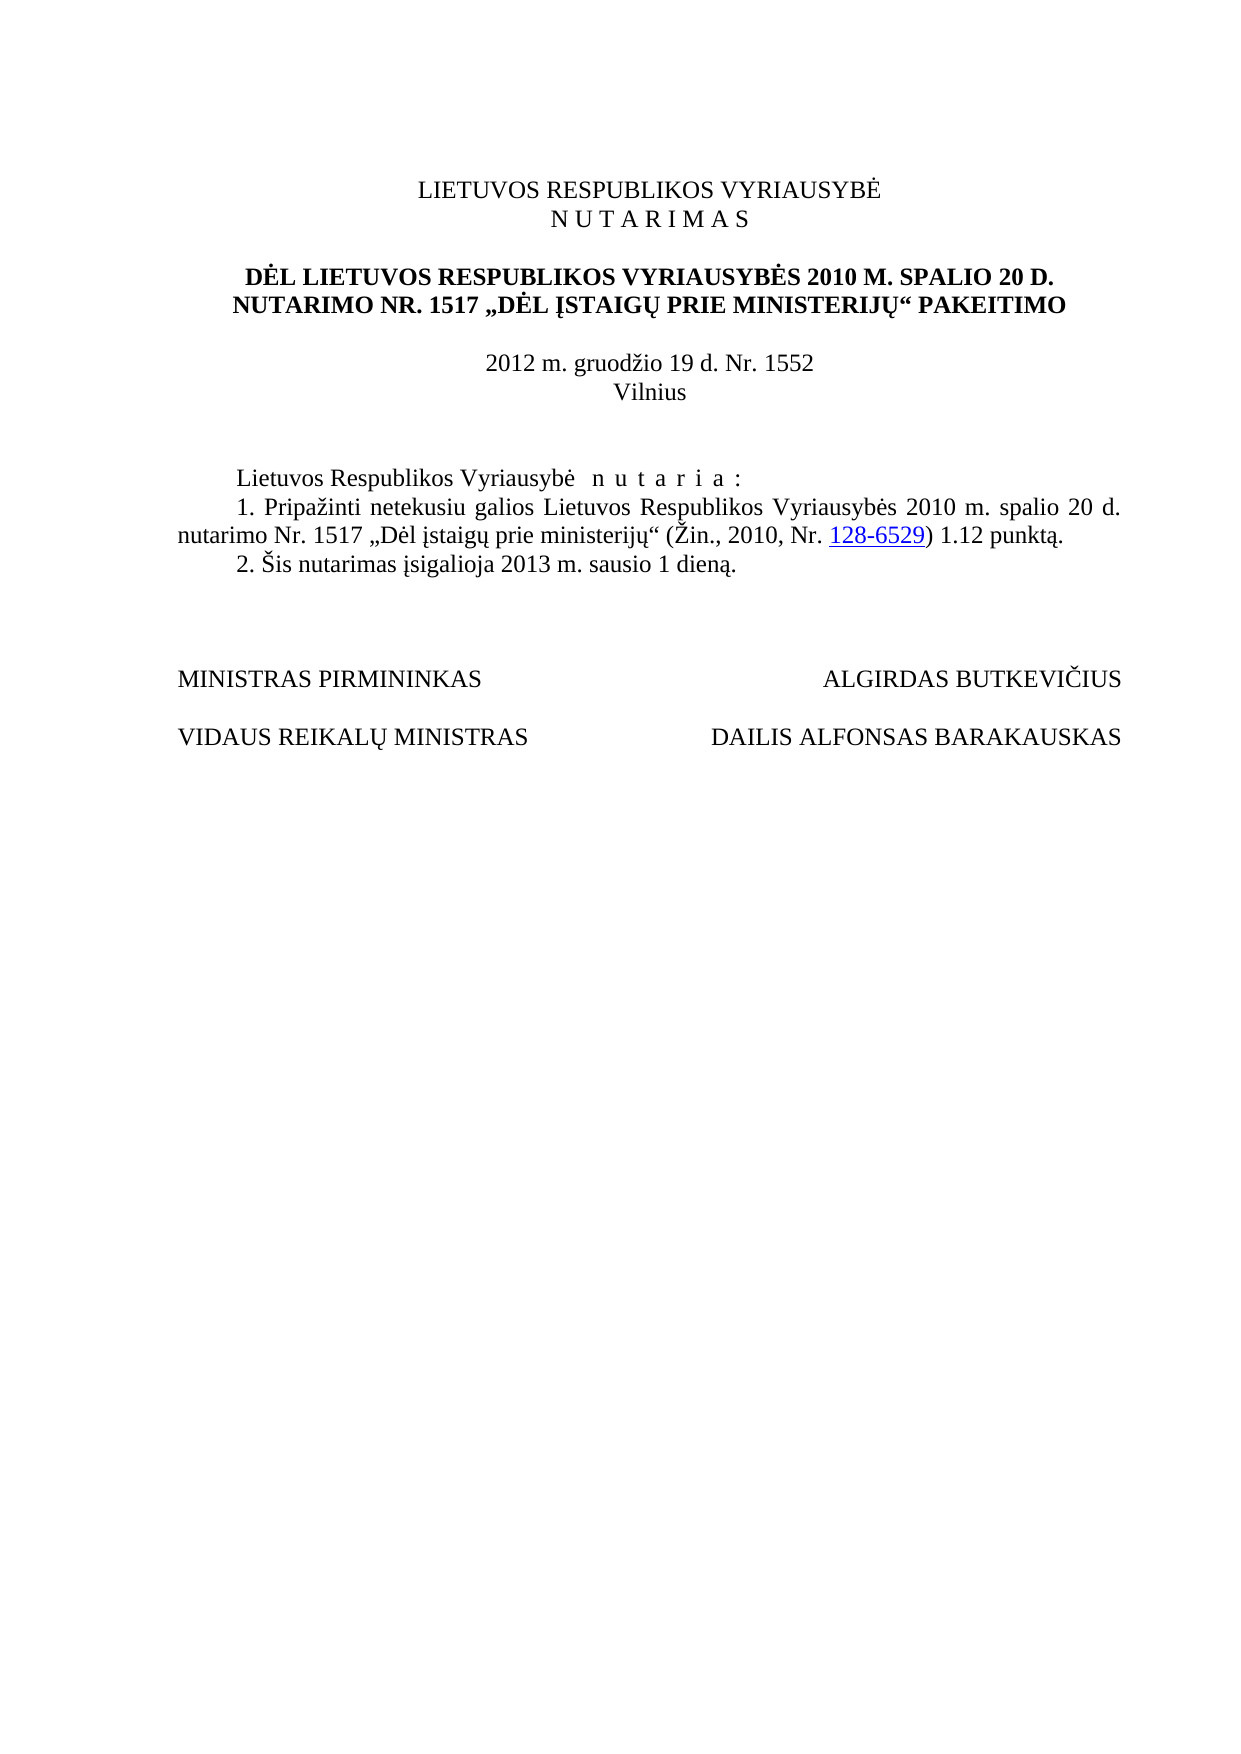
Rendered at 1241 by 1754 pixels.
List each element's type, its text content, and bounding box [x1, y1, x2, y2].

text Dėl Lietuvos Respublikos VYRIAUSYBĖS 2010 m. SPALIO 20 d. NUTARIMO Nr. 1517 „DĖL ĮSTAIGŲ PRIE MINISTERIJŲ“ pakeitimo [177, 262, 1122, 319]
text 1. Pripažinti netekusiu galios Lietuvos Respublikos Vyriausybės 2010 m. spalio 20 d. nutarimo Nr. 1517 „Dėl įstaigų prie ministerijų“ (Žin., 2010, Nr. 128-6529) 1.12 punktą. [177, 492, 1122, 549]
text VIDAUS REIKALŲ MINISTRAS DAILIS ALFONSAS BARAKAUSKAS [177, 722, 1122, 751]
text 2. Šis nutarimas įsigalioja 2013 m. sausio 1 dieną. [177, 549, 1122, 578]
text Vilnius [177, 377, 1122, 406]
text Lietuvos Respublikos Vyriausybė [177, 176, 1122, 204]
text NUTARIMAS [177, 204, 1122, 233]
text Lietuvos Respublikos Vyriausybė nutaria: [177, 463, 1122, 492]
text 2012 m. gruodžio 19 d. Nr. 1552 [177, 348, 1122, 377]
text MINISTRAS PIRMININKAS ALGIRDAS BUTKEVIČIUS [177, 664, 1122, 693]
